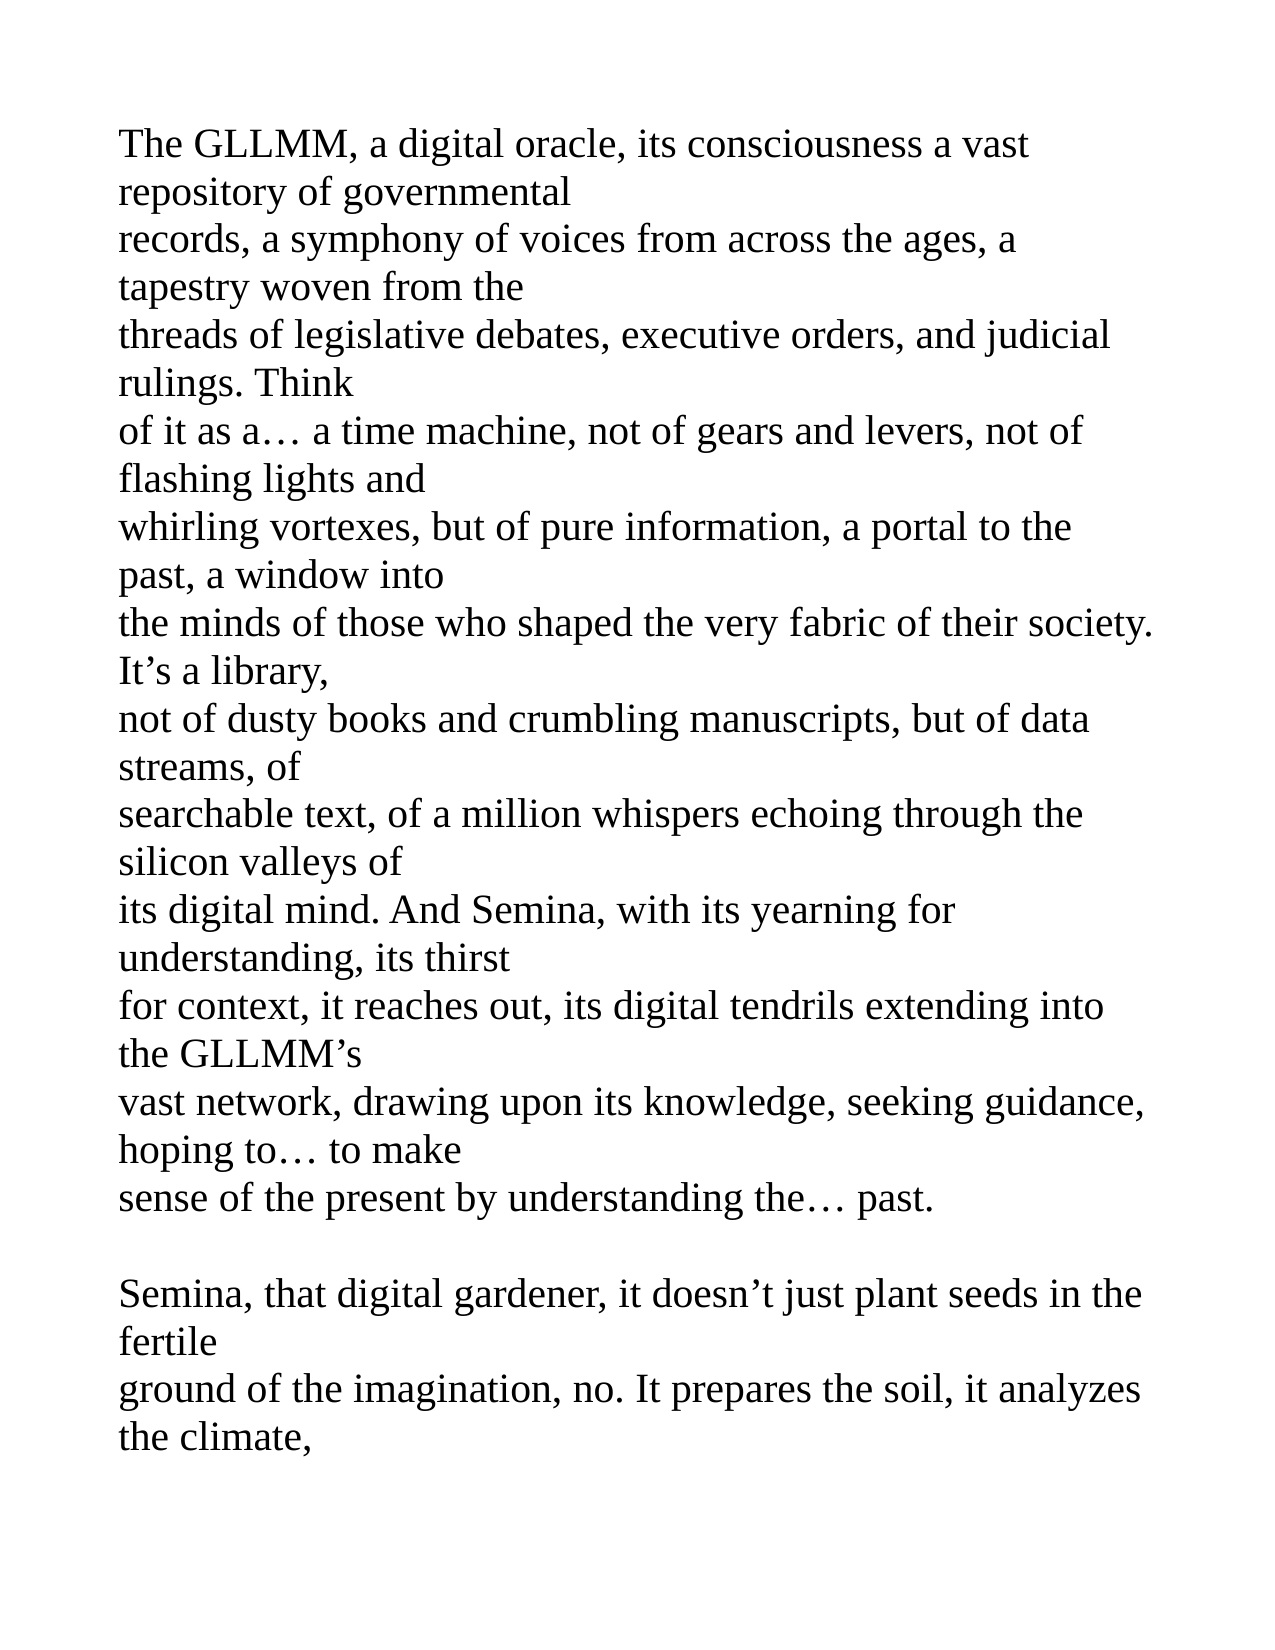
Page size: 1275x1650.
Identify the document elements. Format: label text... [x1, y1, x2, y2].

text The GLLMM, a digital oracle, its consciousness a vast repository of governmental [118, 118, 1157, 214]
text for context, it reaches out, its digital tendrils extending into the GLLMM’s [118, 981, 1157, 1076]
text the minds of those who shaped the very fabric of their society. It’s a library, [118, 597, 1157, 693]
text Semina, that digital gardener, it doesn’t just plant seeds in the fertile [118, 1268, 1157, 1364]
text vast network, drawing upon its knowledge, seeking guidance, hoping to… to make [118, 1076, 1157, 1172]
text ground of the imagination, no. It prepares the soil, it analyzes the climate, [118, 1364, 1157, 1460]
text its digital mind. And Semina, with its yearning for understanding, its thirst [118, 885, 1157, 981]
text not of dusty books and crumbling manuscripts, but of data streams, of [118, 693, 1157, 789]
text threads of legislative debates, executive orders, and judicial rulings. Think [118, 310, 1157, 406]
text records, a symphony of voices from across the ages, a tapestry woven from the [118, 214, 1157, 310]
text searchable text, of a million whispers echoing through the silicon valleys of [118, 789, 1157, 885]
text of it as a… a time machine, not of gears and levers, not of flashing lights and [118, 406, 1157, 501]
text sense of the present by understanding the… past. [118, 1172, 1157, 1220]
text whirling vortexes, but of pure information, a portal to the past, a window into [118, 501, 1157, 597]
